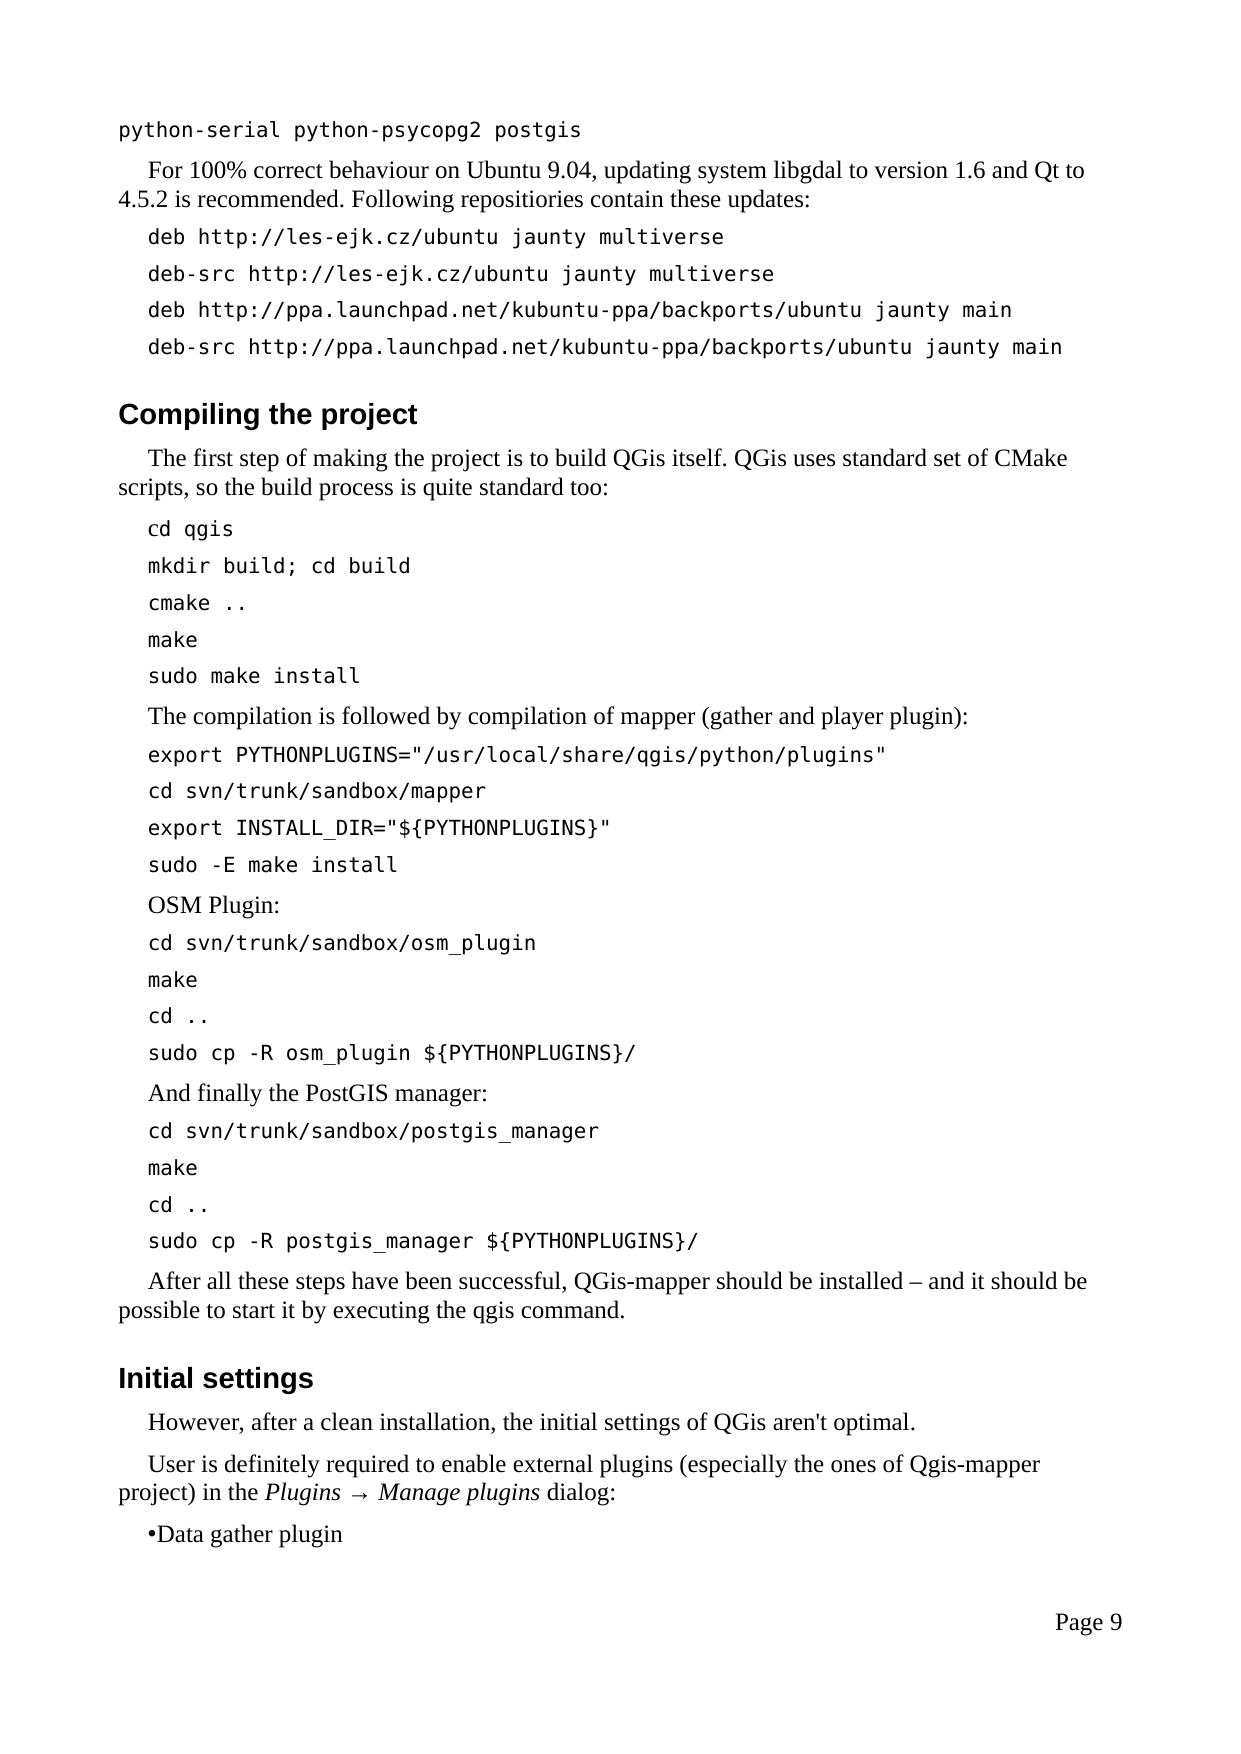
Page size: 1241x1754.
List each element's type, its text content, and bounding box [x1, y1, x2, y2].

text cd .. [118, 1193, 1122, 1217]
subtitle Initial settings [118, 1361, 1122, 1395]
text User is definitely required to enable external plugins (especially the ones of Qgis-mapper project) in the Plugins → Manage plugins dialog: [118, 1449, 1122, 1506]
text make [118, 1156, 1122, 1180]
text deb-src http://ppa.launchpad.net/kubuntu-ppa/backports/ubuntu jaunty main [118, 335, 1122, 359]
text However, after a clean installation, the initial settings of QGis aren't optimal. [118, 1407, 1122, 1436]
text deb-src http://les-ejk.cz/ubuntu jaunty multiverse [118, 262, 1122, 286]
text python-serial python-psycopg2 postgis [118, 118, 1122, 142]
text export INSTALL_DIR="${PYTHONPLUGINS}" [118, 816, 1122, 840]
text And finally the PostGIS manager: [118, 1078, 1122, 1107]
text make [118, 968, 1122, 992]
text export PYTHONPLUGINS="/usr/local/share/qgis/python/plugins" [118, 743, 1122, 767]
text OSM Plugin: [118, 890, 1122, 918]
text sudo cp -R postgis_manager ${PYTHONPLUGINS}/ [118, 1229, 1122, 1254]
text cd qgis [118, 513, 1122, 542]
text make [118, 628, 1122, 652]
text cmake .. [118, 591, 1122, 615]
text cd .. [118, 1004, 1122, 1029]
text cd svn/trunk/sandbox/osm_plugin [118, 931, 1122, 955]
text cd svn/trunk/sandbox/mapper [118, 779, 1122, 804]
text sudo make install [118, 664, 1122, 689]
text The compilation is followed by compilation of mapper (gather and player plugin): [118, 701, 1122, 730]
text The first step of making the project is to build QGis itself. QGis uses standard set of CMake scripts, so the build process is quite standard too: [118, 443, 1122, 501]
text cd svn/trunk/sandbox/postgis_manager [118, 1119, 1122, 1143]
text For 100% correct behaviour on Ubuntu 9.04, updating system libgdal to version 1.6 and Qt to 4.5.2 is recommended. Following repositiories contain these updates: [118, 155, 1122, 212]
subtitle Compiling the project [118, 397, 1122, 431]
text After all these steps have been successful, QGis-mapper should be installed – and it should be possible to start it by executing the qgis command. [118, 1266, 1122, 1324]
text sudo cp -R osm_plugin ${PYTHONPLUGINS}/ [118, 1041, 1122, 1066]
text mkdir build; cd build [118, 554, 1122, 578]
text sudo -E make install [118, 853, 1122, 877]
list Data gather plugin [118, 1519, 1122, 1547]
text deb http://ppa.launchpad.net/kubuntu-ppa/backports/ubuntu jaunty main [118, 298, 1122, 323]
text deb http://les-ejk.cz/ubuntu jaunty multiverse [118, 225, 1122, 249]
